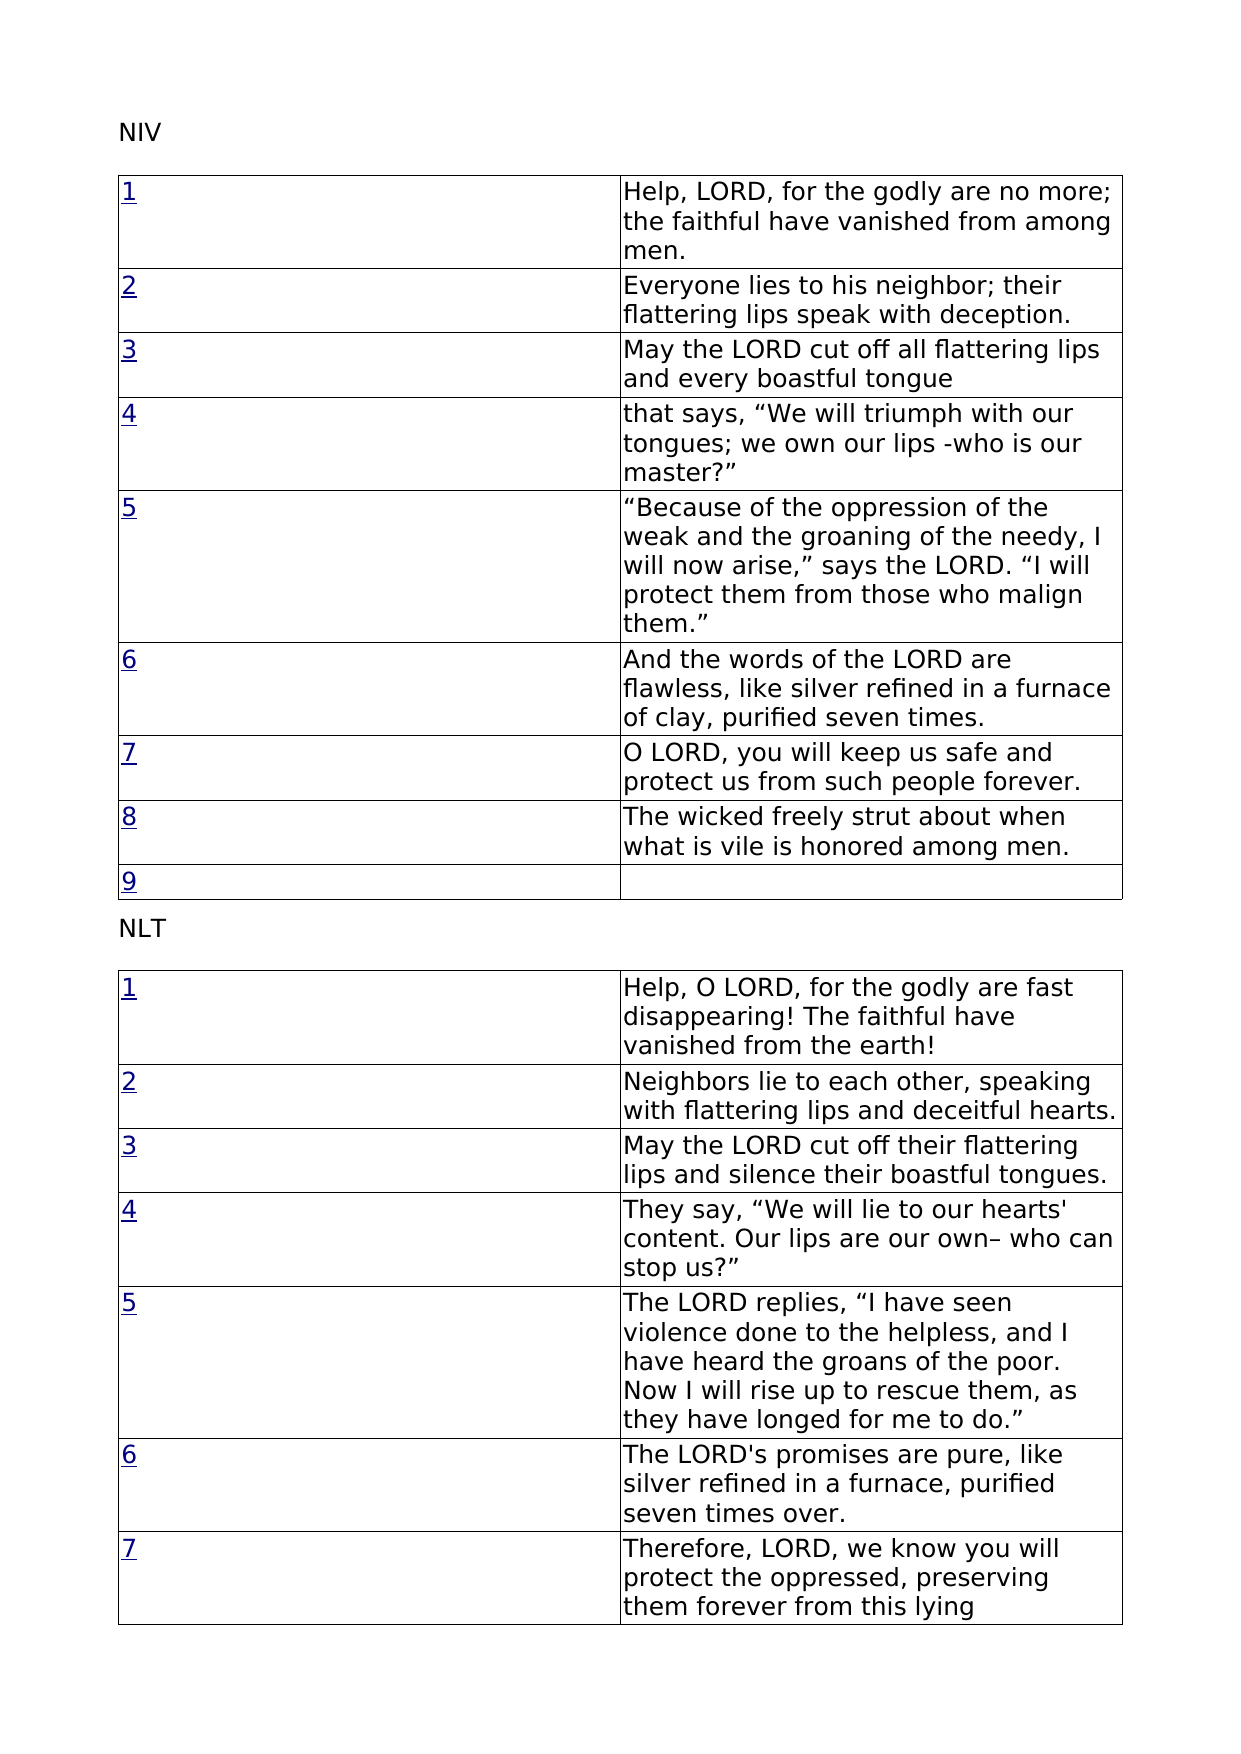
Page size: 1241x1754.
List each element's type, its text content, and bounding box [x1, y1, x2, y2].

table_cell 5 [119, 1287, 620, 1437]
table_header 1 [119, 176, 620, 268]
table_cell Everyone lies to his neighbor; their flattering lips speak with deception. [621, 269, 1122, 332]
table_cell 7 [119, 1532, 620, 1624]
text NIV [118, 118, 1122, 147]
table_cell “Because of the oppression of the weak and the groaning of the needy, I will now arise,” says the LORD. “I will protect them from those who malign them.” [621, 491, 1122, 642]
table_cell that says, “We will triumph with our tongues; we own our lips -who is our master?” [621, 398, 1122, 490]
table_cell 4 [119, 398, 620, 490]
table_cell 3 [119, 1129, 620, 1192]
table_cell 6 [119, 1439, 620, 1531]
table_cell The wicked freely strut about when what is vile is honored among men. [621, 801, 1122, 864]
text NLT [118, 914, 1122, 943]
table_cell [621, 865, 1122, 899]
table_cell 2 [119, 1065, 620, 1128]
table_cell 7 [119, 736, 620, 799]
table_cell The LORD replies, “I have seen violence done to the helpless, and I have heard the groans of the poor. Now I will rise up to rescue them, as they have longed for me to do.” [621, 1287, 1122, 1437]
table_cell 2 [119, 269, 620, 332]
table_header Help, LORD, for the godly are no more; the faithful have vanished from among men. [621, 176, 1122, 268]
table_cell The LORD's promises are pure, like silver refined in a furnace, purified seven times over. [621, 1439, 1122, 1531]
table_cell O LORD, you will keep us safe and protect us from such people forever. [621, 736, 1122, 799]
table_cell 8 [119, 801, 620, 864]
table_cell May the LORD cut off all flattering lips and every boastful tongue [621, 333, 1122, 397]
table_cell Neighbors lie to each other, speaking with flattering lips and deceitful hearts. [621, 1065, 1122, 1128]
table_cell 9 [119, 865, 620, 899]
table_header 1 [119, 971, 620, 1064]
table_header Help, O LORD, for the godly are fast disappearing! The faithful have vanished from the earth! [621, 971, 1122, 1064]
table_cell May the LORD cut off their flattering lips and silence their boastful tongues. [621, 1129, 1122, 1192]
table_cell 5 [119, 491, 620, 642]
table_cell Therefore, LORD, we know you will protect the oppressed, preserving them forever from this lying [621, 1532, 1122, 1624]
table_cell 6 [119, 643, 620, 735]
table_cell They say, “We will lie to our hearts' content. Our lips are our own– who can stop us?” [621, 1193, 1122, 1286]
table_cell And the words of the LORD are flawless, like silver refined in a furnace of clay, purified seven times. [621, 643, 1122, 735]
table_cell 3 [119, 333, 620, 397]
table_cell 4 [119, 1193, 620, 1286]
